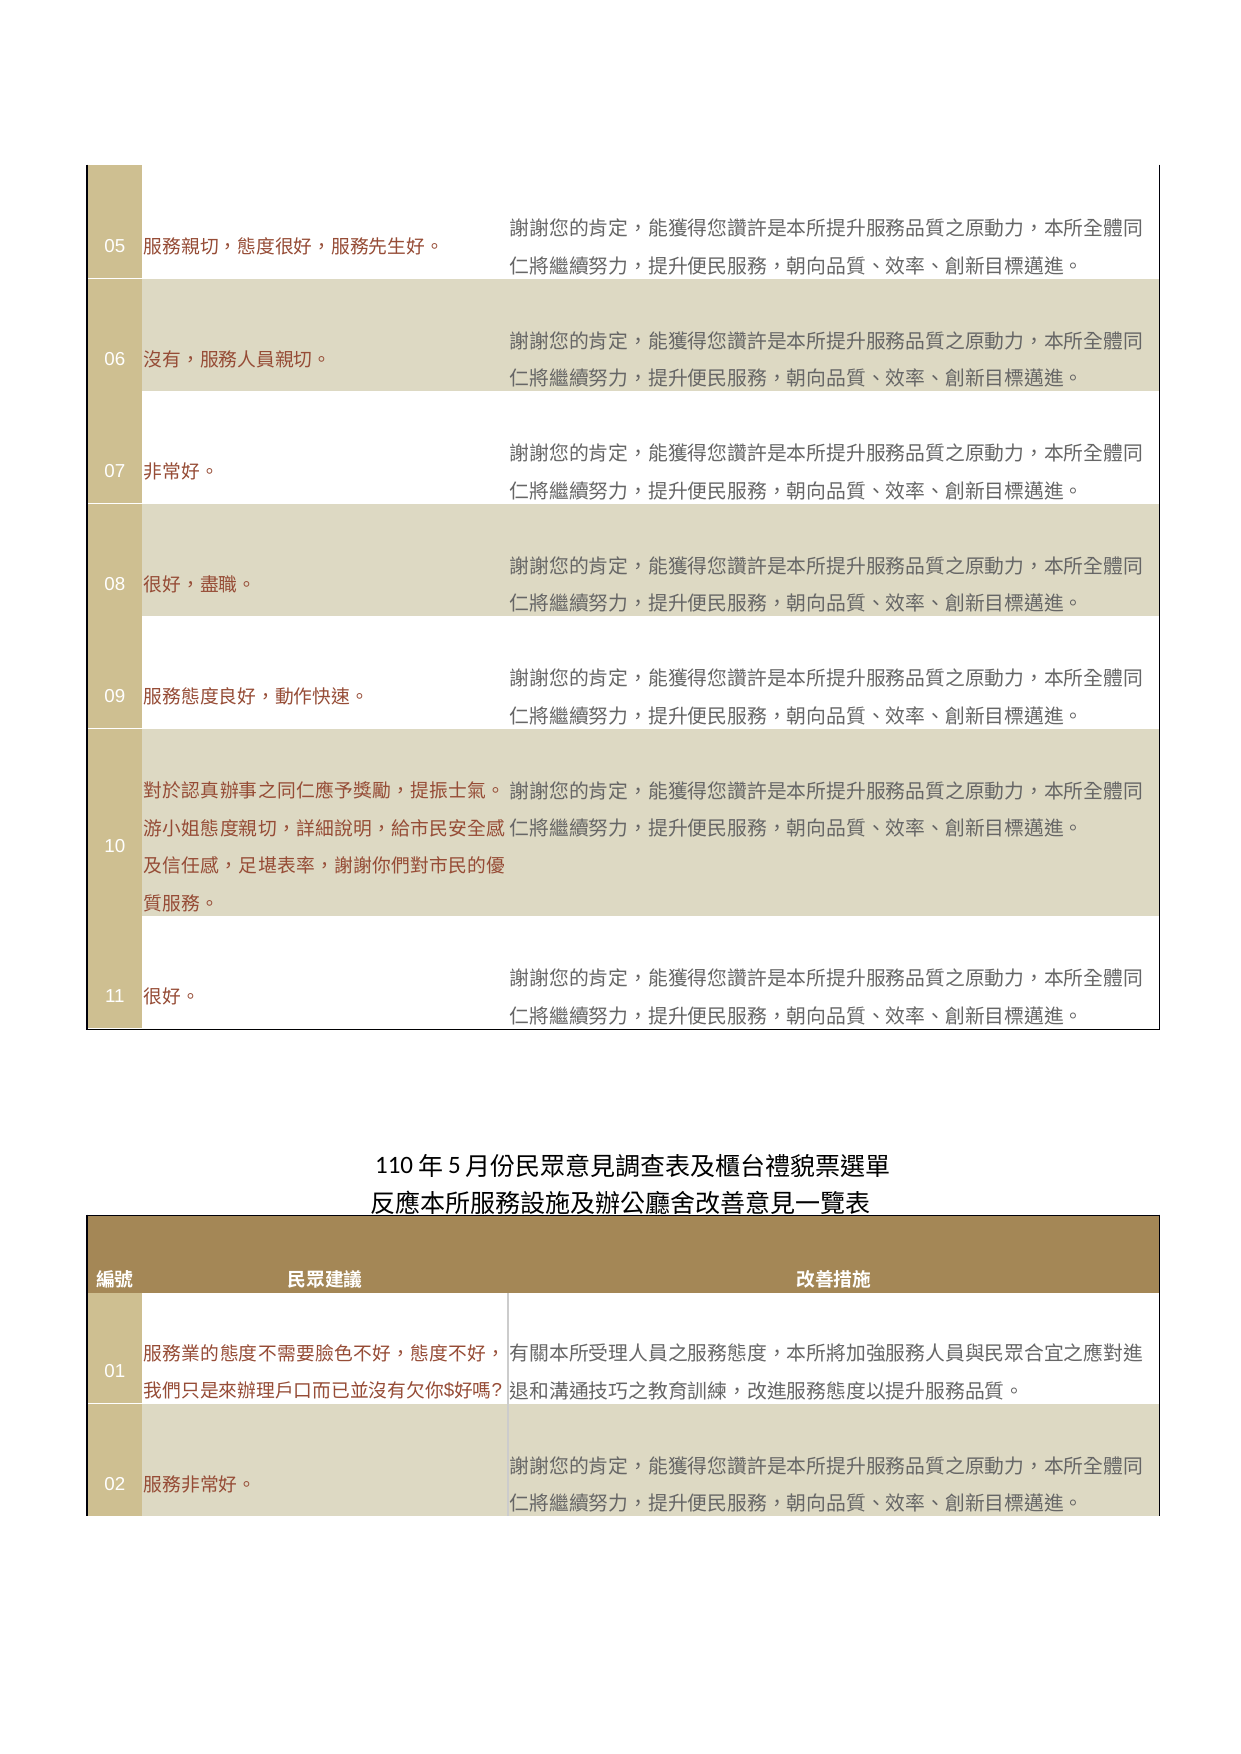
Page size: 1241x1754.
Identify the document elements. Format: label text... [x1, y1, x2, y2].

table_cell 謝謝您的肯定，能獲得您讚許是本所提升服務品質之原動力，本所全體同仁將繼續努力，提升便民服務，朝向品質、效率、創新目標邁進。 [509, 1404, 1159, 1516]
table_cell 謝謝您的肯定，能獲得您讚許是本所提升服務品質之原動力，本所全體同仁將繼續努力，提升便民服務，朝向品質、效率、創新目標邁進。 [508, 504, 1159, 616]
table_cell 謝謝您的肯定，能獲得您讚許是本所提升服務品質之原動力，本所全體同仁將繼續努力，提升便民服務，朝向品質、效率、創新目標邁進。 [508, 391, 1159, 503]
table_cell 謝謝您的肯定，能獲得您讚許是本所提升服務品質之原動力，本所全體同仁將繼續努力，提升便民服務，朝向品質、效率、創新目標邁進。 [508, 616, 1159, 728]
text 反應本所服務設施及辦公廳舍改善意見一覽表 [89, 1177, 1152, 1214]
table_cell 09 [88, 616, 142, 728]
table_cell 很好。 [142, 916, 508, 1028]
table_cell 沒有，服務人員親切。 [142, 279, 508, 391]
table_cell 05 [88, 165, 142, 278]
table_cell 06 [88, 279, 142, 391]
table_cell 謝謝您的肯定，能獲得您讚許是本所提升服務品質之原動力，本所全體同仁將繼續努力，提升便民服務，朝向品質、效率、創新目標邁進。 [508, 729, 1159, 916]
table_cell 謝謝您的肯定，能獲得您讚許是本所提升服務品質之原動力，本所全體同仁將繼續努力，提升便民服務，朝向品質、效率、創新目標邁進。 [508, 916, 1159, 1028]
table_cell 服務非常好。 [142, 1404, 507, 1516]
table_cell 謝謝您的肯定，能獲得您讚許是本所提升服務品質之原動力，本所全體同仁將繼續努力，提升便民服務，朝向品質、效率、創新目標邁進。 [508, 279, 1159, 391]
table_cell 服務業的態度不需要臉色不好，態度不好，我們只是來辦理戶口而已並沒有欠你$好嗎? [142, 1293, 507, 1403]
table_cell 謝謝您的肯定，能獲得您讚許是本所提升服務品質之原動力，本所全體同仁將繼續努力，提升便民服務，朝向品質、效率、創新目標邁進。 [508, 165, 1159, 278]
table_header 改善措施 [508, 1216, 1159, 1293]
table_cell 01 [88, 1293, 142, 1403]
table_cell 11 [88, 916, 142, 1028]
table_header 編號 [88, 1216, 142, 1293]
table_header 民眾建議 [142, 1216, 508, 1293]
text 110年5月份民眾意見調查表及櫃台禮貌票選單 [114, 1139, 1152, 1177]
table_cell 服務態度良好，動作快速。 [142, 616, 508, 728]
table_cell 有關本所受理人員之服務態度，本所將加強服務人員與民眾合宜之應對進退和溝通技巧之教育訓練，改進服務態度以提升服務品質。 [509, 1293, 1159, 1403]
table_cell 對於認真辦事之同仁應予獎勵，提振士氣。游小姐態度親切，詳細說明，給市民安全感及信任感，足堪表率，謝謝你們對市民的優質服務。 [142, 729, 508, 916]
table_cell 02 [88, 1404, 142, 1516]
table_cell 非常好。 [142, 391, 508, 503]
table_cell 很好，盡職。 [142, 504, 508, 616]
table_cell 08 [88, 504, 142, 616]
table_cell 服務親切，態度很好，服務先生好。 [142, 165, 508, 278]
table_cell 10 [88, 729, 142, 916]
table_cell 07 [88, 391, 142, 503]
